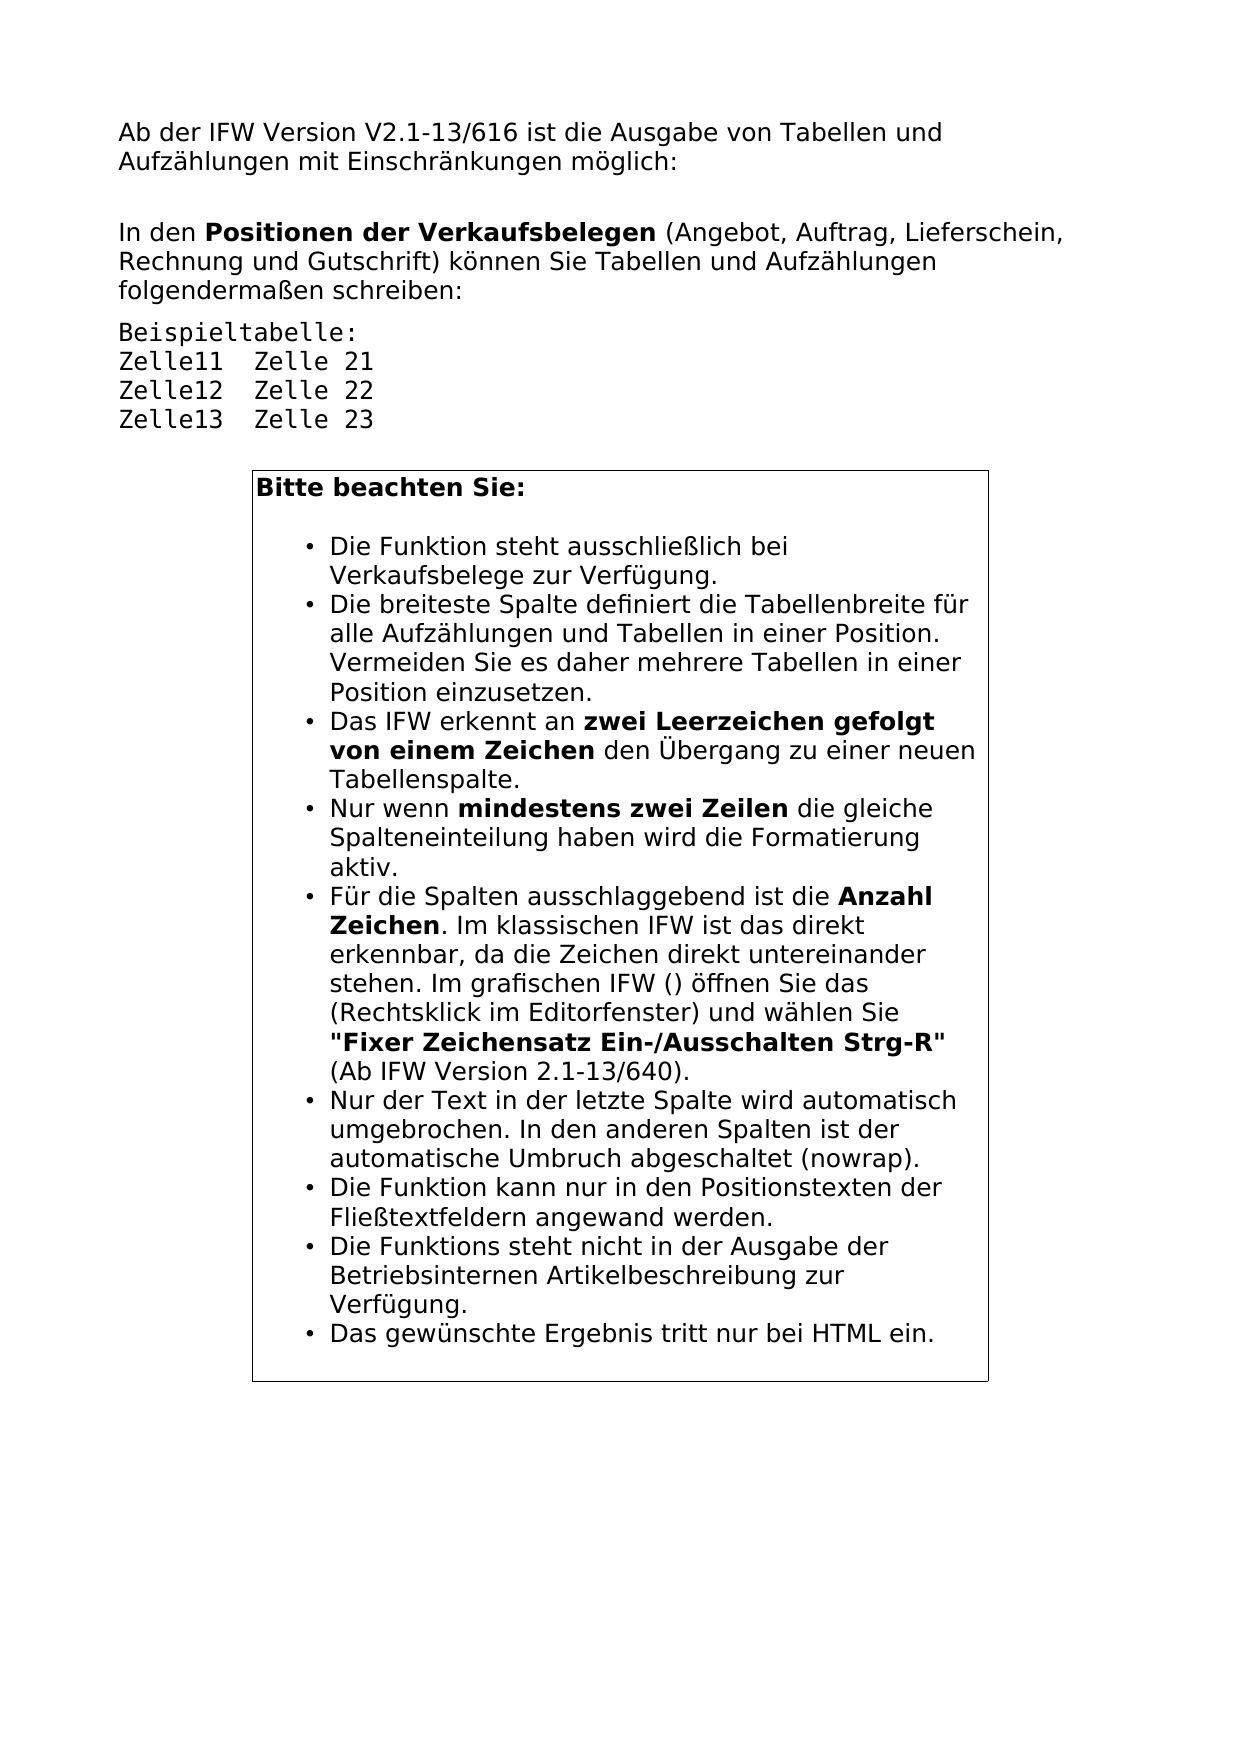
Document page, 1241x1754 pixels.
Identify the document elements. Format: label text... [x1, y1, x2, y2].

table_header Bitte beachten Sie: Die Funktion steht ausschließlich bei Verkaufsbelege zur Verfügung. Die breiteste Spalte definiert die Tabellenbreite für alle Aufzählungen und Tabellen in einer Position. Vermeiden Sie es daher mehrere Tabellen in einer Position einzusetzen. Das IFW erkennt an zwei Leerzeichen gefolgt von einem Zeichen den Übergang zu einer neuen Tabellenspalte. Nur wenn mindestens zwei Zeilen die gleiche Spalteneinteilung haben wird die Formatierung aktiv. Für die Spalten ausschlaggebend ist die Anzahl Zeichen. Im klassischen IFW ist das direkt erkennbar, da die Zeichen direkt untereinander stehen. Im grafischen IFW () öffnen Sie das (Rechtsklick im Editorfenster) und wählen Sie "Fixer Zeichensatz Ein-/Ausschalten Strg-R" (Ab IFW Version 2.1-13/640). Nur der Text in der letzte Spalte wird automatisch umgebrochen. In den anderen Spalten ist der automatische Umbruch abgeschaltet (nowrap). Die Funktion kann nur in den Positionstexten der Fließtextfeldern angewand werden. Die Funktions steht nicht in der Ausgabe der Betriebsinternen Artikelbeschreibung zur Verfügung. Das gewünschte Ergebnis tritt nur bei HTML ein. [253, 471, 988, 1381]
text Beispieltabelle: Zelle11 Zelle 21 Zelle12 Zelle 22 Zelle13 Zelle 23 [118, 318, 1122, 435]
text In den Positionen der Verkaufsbelegen (Angebot, Auftrag, Lieferschein, Rechnung und Gutschrift) können Sie Tabellen und Aufzählungen folgendermaßen schreiben: [118, 218, 1122, 306]
text Ab der IFW Version V2.1-13/616 ist die Ausgabe von Tabellen und Aufzählungen mit Einschränkungen möglich: [118, 118, 1122, 206]
